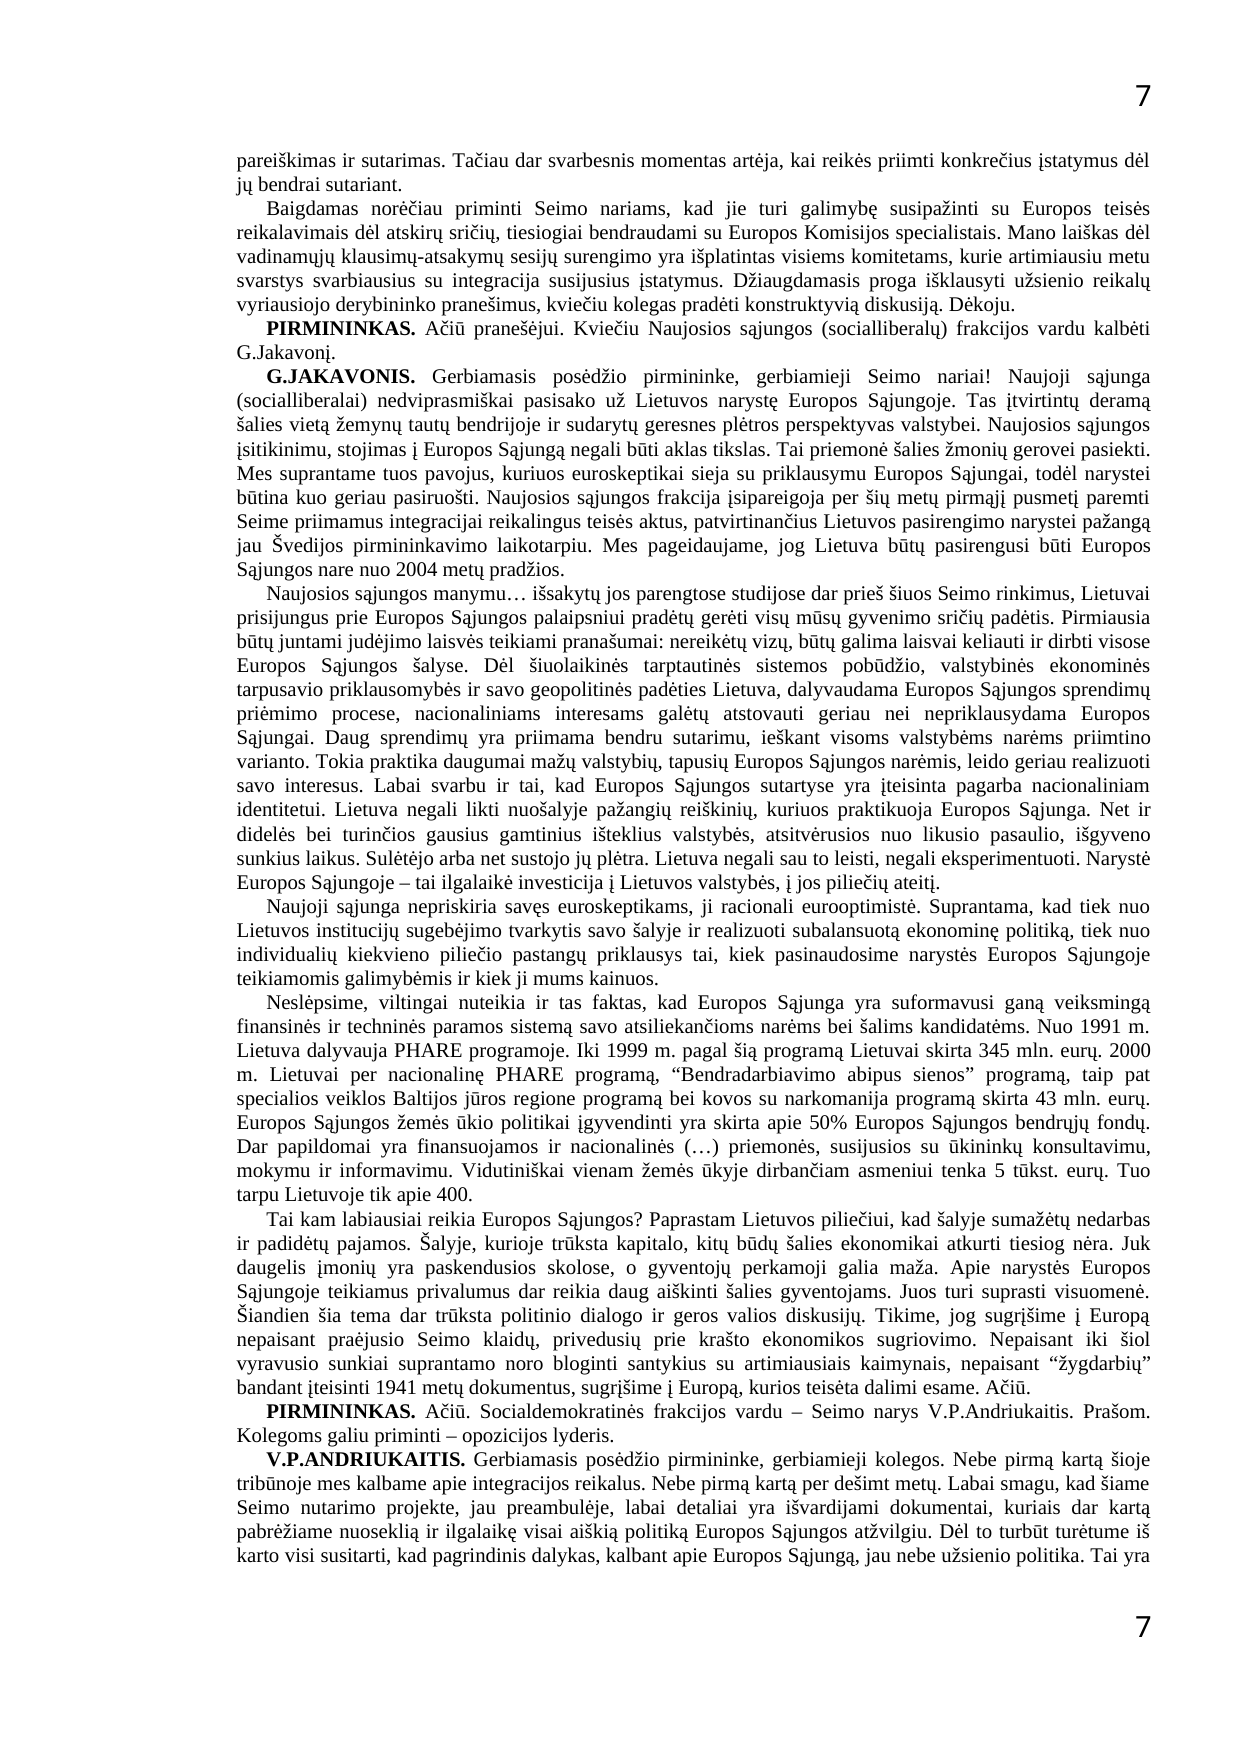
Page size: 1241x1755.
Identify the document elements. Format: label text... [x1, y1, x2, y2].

text Neslėpsime, viltingai nuteikia ir tas faktas, kad Europos Sąjunga yra suformavusi ganą veiksmingą finansinės ir techninės paramos sistemą savo atsiliekančioms narėms bei šalims kandidatėms. Nuo 1991 m. Lietuva dalyvauja PHARE programoje. Iki 1999 m. pagal šią programą Lietuvai skirta 345 mln. eurų. 2000 m. Lietuvai per nacionalinę PHARE programą, “Bendradarbiavimo abipus sienos” programą, taip pat specialios veiklos Baltijos jūros regione programą bei kovos su narkomanija programą skirta 43 mln. eurų. Europos Sąjungos žemės ūkio politikai įgyvendinti yra skirta apie 50% Europos Sąjungos bendrųjų fondų. Dar papildomai yra finansuojamos ir nacionalinės (…) priemonės, susijusios su ūkininkų konsultavimu, mokymu ir informavimu. Vidutiniškai vienam žemės ūkyje dirbančiam asmeniui tenka 5 tūkst. eurų. Tuo tarpu Lietuvoje tik apie 400. [236, 990, 1152, 1206]
text pareiškimas ir sutarimas. Tačiau dar svarbesnis momentas artėja, kai reikės priimti konkrečius įstatymus dėl jų bendrai sutariant. [236, 148, 1152, 196]
text PIRMININKAS. Ačiū pranešėjui. Kviečiu Naujosios sąjungos (socialliberalų) frakcijos vardu kalbėti G.Jakavonį. [236, 316, 1152, 364]
text Baigdamas norėčiau priminti Seimo nariams, kad jie turi galimybę susipažinti su Europos teisės reikalavimais dėl atskirų sričių, tiesiogiai bendraudami su Europos Komisijos specialistais. Mano laiškas dėl vadinamųjų klausimų-atsakymų sesijų surengimo yra išplatintas visiems komitetams, kurie artimiausiu metu svarstys svarbiausius su integracija susijusius įstatymus. Džiaugdamasis proga išklausyti užsienio reikalų vyriausiojo derybininko pranešimus, kviečiu kolegas pradėti konstruktyvią diskusiją. Dėkoju. [236, 196, 1152, 316]
text V.P.ANDRIUKAITIS. Gerbiamasis posėdžio pirmininke, gerbiamieji kolegos. Nebe pirmą kartą šioje tribūnoje mes kalbame apie integracijos reikalus. Nebe pirmą kartą per dešimt metų. Labai smagu, kad šiame Seimo nutarimo projekte, jau preambulėje, labai detaliai yra išvardijami dokumentai, kuriais dar kartą pabrėžiame nuoseklią ir ilgalaikę visai aiškią politiką Europos Sąjungos atžvilgiu. Dėl to turbūt turėtume iš karto visi susitarti, kad pagrindinis dalykas, kalbant apie Europos Sąjungą, jau nebe užsienio politika. Tai yra [236, 1447, 1152, 1567]
text Naujosios sąjungos manymu… išsakytų jos parengtose studijose dar prieš šiuos Seimo rinkimus, Lietuvai prisijungus prie Europos Sąjungos palaipsniui pradėtų gerėti visų mūsų gyvenimo sričių padėtis. Pirmiausia būtų juntami judėjimo laisvės teikiami pranašumai: nereikėtų vizų, būtų galima laisvai keliauti ir dirbti visose Europos Sąjungos šalyse. Dėl šiuolaikinės tarptautinės sistemos pobūdžio, valstybinės ekonominės tarpusavio priklausomybės ir savo geopolitinės padėties Lietuva, dalyvaudama Europos Sąjungos sprendimų priėmimo procese, nacionaliniams interesams galėtų atstovauti geriau nei nepriklausydama Europos Sąjungai. Daug sprendimų yra priimama bendru sutarimu, ieškant visoms valstybėms narėms priimtino varianto. Tokia praktika daugumai mažų valstybių, tapusių Europos Sąjungos narėmis, leido geriau realizuoti savo interesus. Labai svarbu ir tai, kad Europos Sąjungos sutartyse yra įteisinta pagarba nacionaliniam identitetui. Lietuva negali likti nuošalyje pažangių reiškinių, kuriuos praktikuoja Europos Sąjunga. Net ir didelės bei turinčios gausius gamtinius išteklius valstybės, atsitvėrusios nuo likusio pasaulio, išgyveno sunkius laikus. Sulėtėjo arba net sustojo jų plėtra. Lietuva negali sau to leisti, negali eksperimentuoti. Narystė Europos Sąjungoje – tai ilgalaikė investicija į Lietuvos valstybės, į jos piliečių ateitį. [236, 581, 1152, 894]
text Naujoji sąjunga nepriskiria savęs euroskeptikams, ji racionali eurooptimistė. Suprantama, kad tiek nuo Lietuvos institucijų sugebėjimo tvarkytis savo šalyje ir realizuoti subalansuotą ekonominę politiką, tiek nuo individualių kiekvieno piliečio pastangų priklausys tai, kiek pasinaudosime narystės Europos Sąjungoje teikiamomis galimybėmis ir kiek ji mums kainuos. [236, 894, 1152, 990]
text PIRMININKAS. Ačiū. Socialdemokratinės frakcijos vardu – Seimo narys V.P.Andriukaitis. Prašom. Kolegoms galiu priminti – opozicijos lyderis. [236, 1399, 1152, 1447]
text Tai kam labiausiai reikia Europos Sąjungos? Paprastam Lietuvos piliečiui, kad šalyje sumažėtų nedarbas ir padidėtų pajamos. Šalyje, kurioje trūksta kapitalo, kitų būdų šalies ekonomikai atkurti tiesiog nėra. Juk daugelis įmonių yra paskendusios skolose, o gyventojų perkamoji galia maža. Apie narystės Europos Sąjungoje teikiamus privalumus dar reikia daug aiškinti šalies gyventojams. Juos turi suprasti visuomenė. Šiandien šia tema dar trūksta politinio dialogo ir geros valios diskusijų. Tikime, jog sugrįšime į Europą nepaisant praėjusio Seimo klaidų, privedusių prie krašto ekonomikos sugriovimo. Nepaisant iki šiol vyravusio sunkiai suprantamo noro bloginti santykius su artimiausiais kaimynais, nepaisant “žygdarbių” bandant įteisinti 1941 metų dokumentus, sugrįšime į Europą, kurios teisėta dalimi esame. Ačiū. [236, 1206, 1152, 1399]
text G.JAKAVONIS. Gerbiamasis posėdžio pirmininke, gerbiamieji Seimo nariai! Naujoji sąjunga (socialliberalai) nedviprasmiškai pasisako už Lietuvos narystę Europos Sąjungoje. Tas įtvirtintų deramą šalies vietą žemynų tautų bendrijoje ir sudarytų geresnes plėtros perspektyvas valstybei. Naujosios sąjungos įsitikinimu, stojimas į Europos Sąjungą negali būti aklas tikslas. Tai priemonė šalies žmonių gerovei pasiekti. Mes suprantame tuos pavojus, kuriuos euroskeptikai sieja su priklausymu Europos Sąjungai, todėl narystei būtina kuo geriau pasiruošti. Naujosios sąjungos frakcija įsipareigoja per šių metų pirmąjį pusmetį paremti Seime priimamus integracijai reikalingus teisės aktus, patvirtinančius Lietuvos pasirengimo narystei pažangą jau Švedijos pirmininkavimo laikotarpiu. Mes pageidaujame, jog Lietuva būtų pasirengusi būti Europos Sąjungos nare nuo 2004 metų pradžios. [236, 364, 1152, 581]
